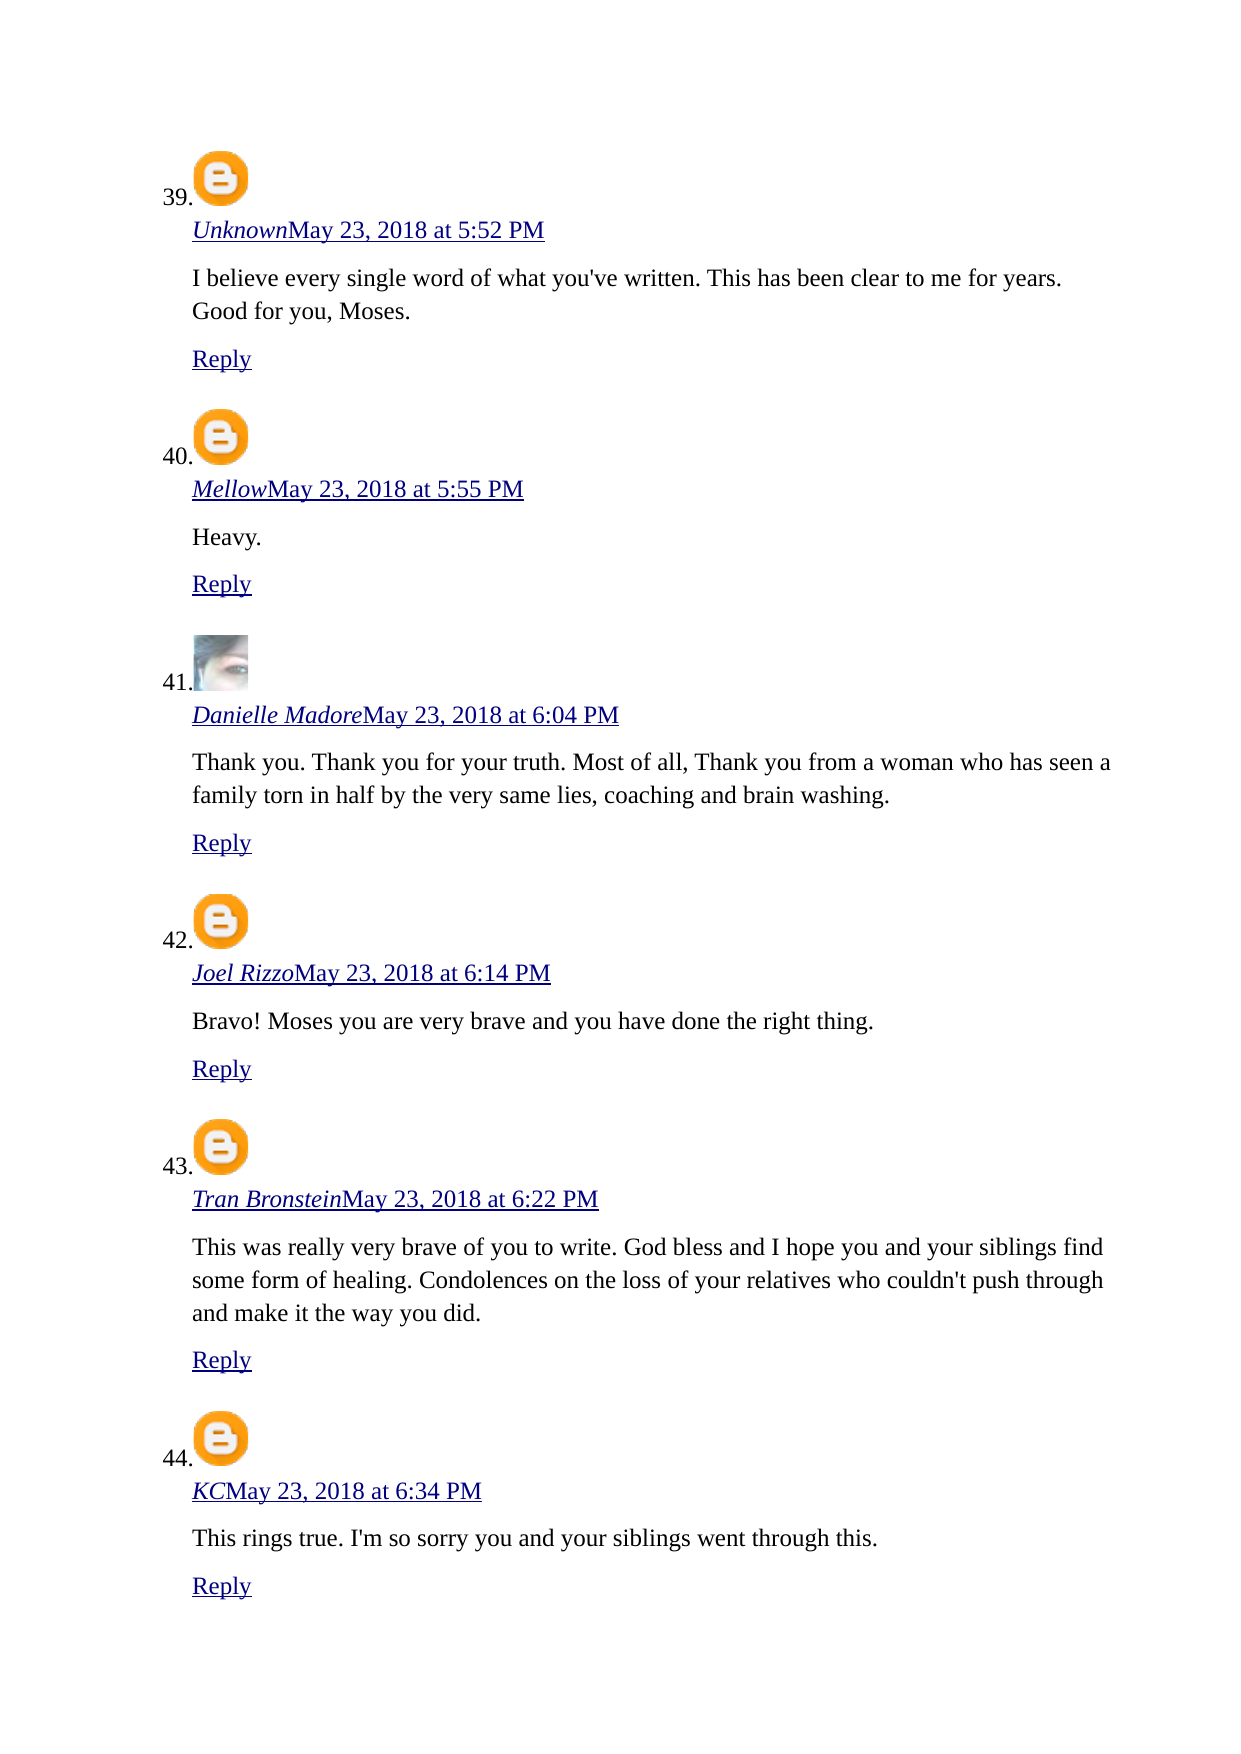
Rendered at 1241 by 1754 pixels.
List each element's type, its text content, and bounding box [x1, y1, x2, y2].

list This rings true. I'm so sorry you and your siblings went through this. [162, 1523, 1122, 1552]
list Thank you. Thank you for your truth. Most of all, Thank you from a woman who has seen a family torn in half by the very same lies, coaching and brain washing. [162, 747, 1122, 809]
list Tran BronsteinMay 23, 2018 at 6:22 PM [162, 1184, 1122, 1213]
picture [193, 894, 249, 949]
list UnknownMay 23, 2018 at 5:52 PM [162, 216, 1122, 244]
list Reply [162, 1345, 1122, 1374]
list Bravo! Moses you are very brave and you have done the right thing. [162, 1006, 1122, 1035]
picture [193, 409, 249, 465]
list Heavy. [162, 522, 1122, 551]
list KCMay 23, 2018 at 6:34 PM [162, 1476, 1122, 1504]
picture [193, 1411, 249, 1466]
list MellowMay 23, 2018 at 5:55 PM [162, 474, 1122, 503]
list Reply [162, 1054, 1122, 1082]
list I believe every single word of what you've written. This has been clear to me for years. Good for you, Moses. [162, 263, 1122, 325]
list Joel RizzoMay 23, 2018 at 6:14 PM [162, 958, 1122, 987]
list Reply [162, 1571, 1122, 1600]
picture [193, 635, 249, 691]
list Reply [162, 344, 1122, 372]
list Danielle MadoreMay 23, 2018 at 6:04 PM [162, 700, 1122, 728]
list Reply [162, 569, 1122, 598]
picture [193, 1119, 249, 1175]
list This was really very brave of you to write. God bless and I hope you and your siblings find some form of healing. Condolences on the loss of your relatives who couldn't push through and make it the way you did. [162, 1232, 1122, 1326]
list Reply [162, 828, 1122, 857]
picture [193, 151, 249, 206]
